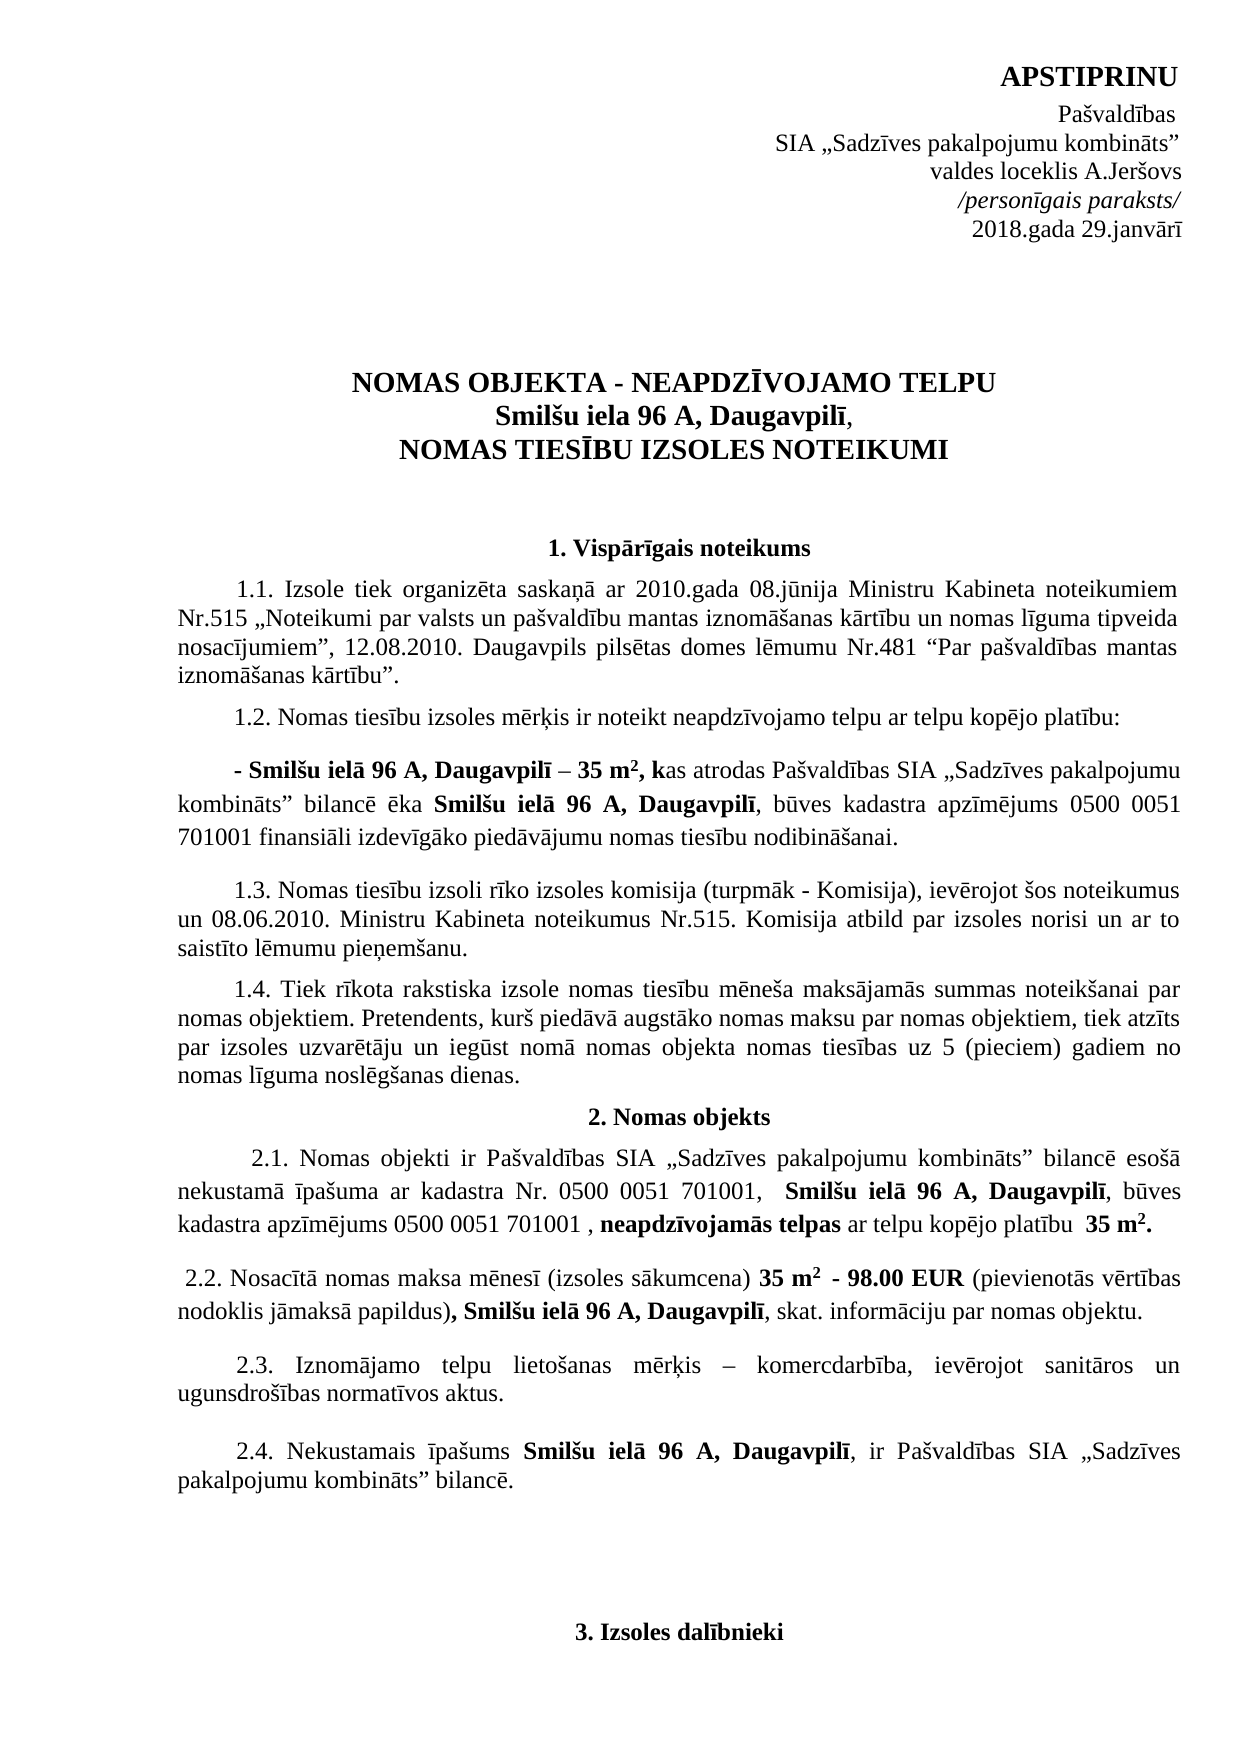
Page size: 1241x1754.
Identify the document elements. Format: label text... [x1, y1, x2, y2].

text 2.4. Nekustamais īpašums Smilšu ielā 96 A, Daugavpilī, ir Pašvaldības SIA „Sadzīves pakalpojumu kombināts” bilancē. [177, 1436, 1181, 1493]
text 1.2. Nomas tiesību izsoles mērķis ir noteikt neapdzīvojamo telpu ar telpu kopējo platību: [177, 702, 1181, 731]
subtitle APSTIPRINU [814, 59, 1178, 93]
text - Smilšu ielā 96 A, Daugavpilī – 35 m2, kas atrodas Pašvaldības SIA „Sadzīves pakalpojumu kombināts” bilancē ēka Smilšu ielā 96 A, Daugavpilī, būves kadastra apzīmējums 0500 0051 701001 finansiāli izdevīgāko piedāvājumu nomas tiesību nodibināšanai. [177, 756, 1181, 850]
text 2018.gada 29.janvārī [815, 214, 1182, 243]
text 2.3. Iznomājamo telpu lietošanas mērķis – komercdarbība, ievērojot sanitāros un ugunsdrošības normatīvos aktus. [177, 1350, 1181, 1407]
text 1.3. Nomas tiesību izsoli rīko izsoles komisija (turpmāk - Komisija), ievērojot šos noteikumus un 08.06.2010. Ministru Kabineta noteikumus Nr.515. Komisija atbild par izsoles norisi un ar to saistīto lēmumu pieņemšanu. [177, 876, 1181, 962]
text 2. Nomas objekts [177, 1102, 1181, 1131]
text 2.1. Nomas objekti ir Pašvaldības SIA „Sadzīves pakalpojumu kombināts” bilancē esošā nekustamā īpašuma ar kadastra Nr. 0500 0051 701001, Smilšu ielā 96 A, Daugavpilī, būves kadastra apzīmējums 0500 0051 701001 , neapdzīvojamās telpas ar telpu kopējo platību 35 m2. [177, 1143, 1181, 1238]
text SIA „Sadzīves pakalpojumu kombināts” [693, 128, 1182, 156]
text 2.2. Nosacītā nomas maksa mēnesī (izsoles sākumcena) 35 m2 - 98.00 EUR (pievienotās vērtības nodoklis jāmaksā papildus), Smilšu ielā 96 A, Daugavpilī, skat. informāciju par nomas objektu. [177, 1263, 1181, 1325]
text 3. Izsoles dalībnieki [177, 1617, 1181, 1646]
text 1.4. Tiek rīkota rakstiska izsole nomas tiesību mēneša maksājamās summas noteikšanai par nomas objektiem. Pretendents, kurš piedāvā augstāko nomas maksu par nomas objektiem, tiek atzīts par izsoles uzvarētāju un iegūst nomā nomas objekta nomas tiesības uz 5 (pieciem) gadiem no nomas līguma noslēgšanas dienas. [177, 974, 1181, 1089]
text nomas tiesību izsoles noTEIKUMI [177, 432, 1178, 465]
text Nomas objekta - neapdzīvojamo telpu [177, 365, 1178, 398]
text valdes loceklis A.Jeršovs [815, 156, 1182, 185]
text /personīgais paraksts/ [815, 185, 1182, 214]
text Smilšu iela 96 A, Daugavpilī, [177, 398, 1178, 432]
text 1.1. Izsole tiek organizēta saskaņā ar 2010.gada 08.jūnija Ministru Kabineta noteikumiem Nr.515 „Noteikumi par valsts un pašvaldību mantas iznomāšanas kārtību un nomas līguma tipveida nosacījumiem”, 12.08.2010. Daugavpils pilsētas domes lēmumu Nr.481 “Par pašvaldības mantas iznomāšanas kārtību”. [177, 574, 1178, 689]
text Pašvaldības [815, 99, 1182, 128]
text 1. Vispārīgais noteikums [177, 533, 1181, 562]
